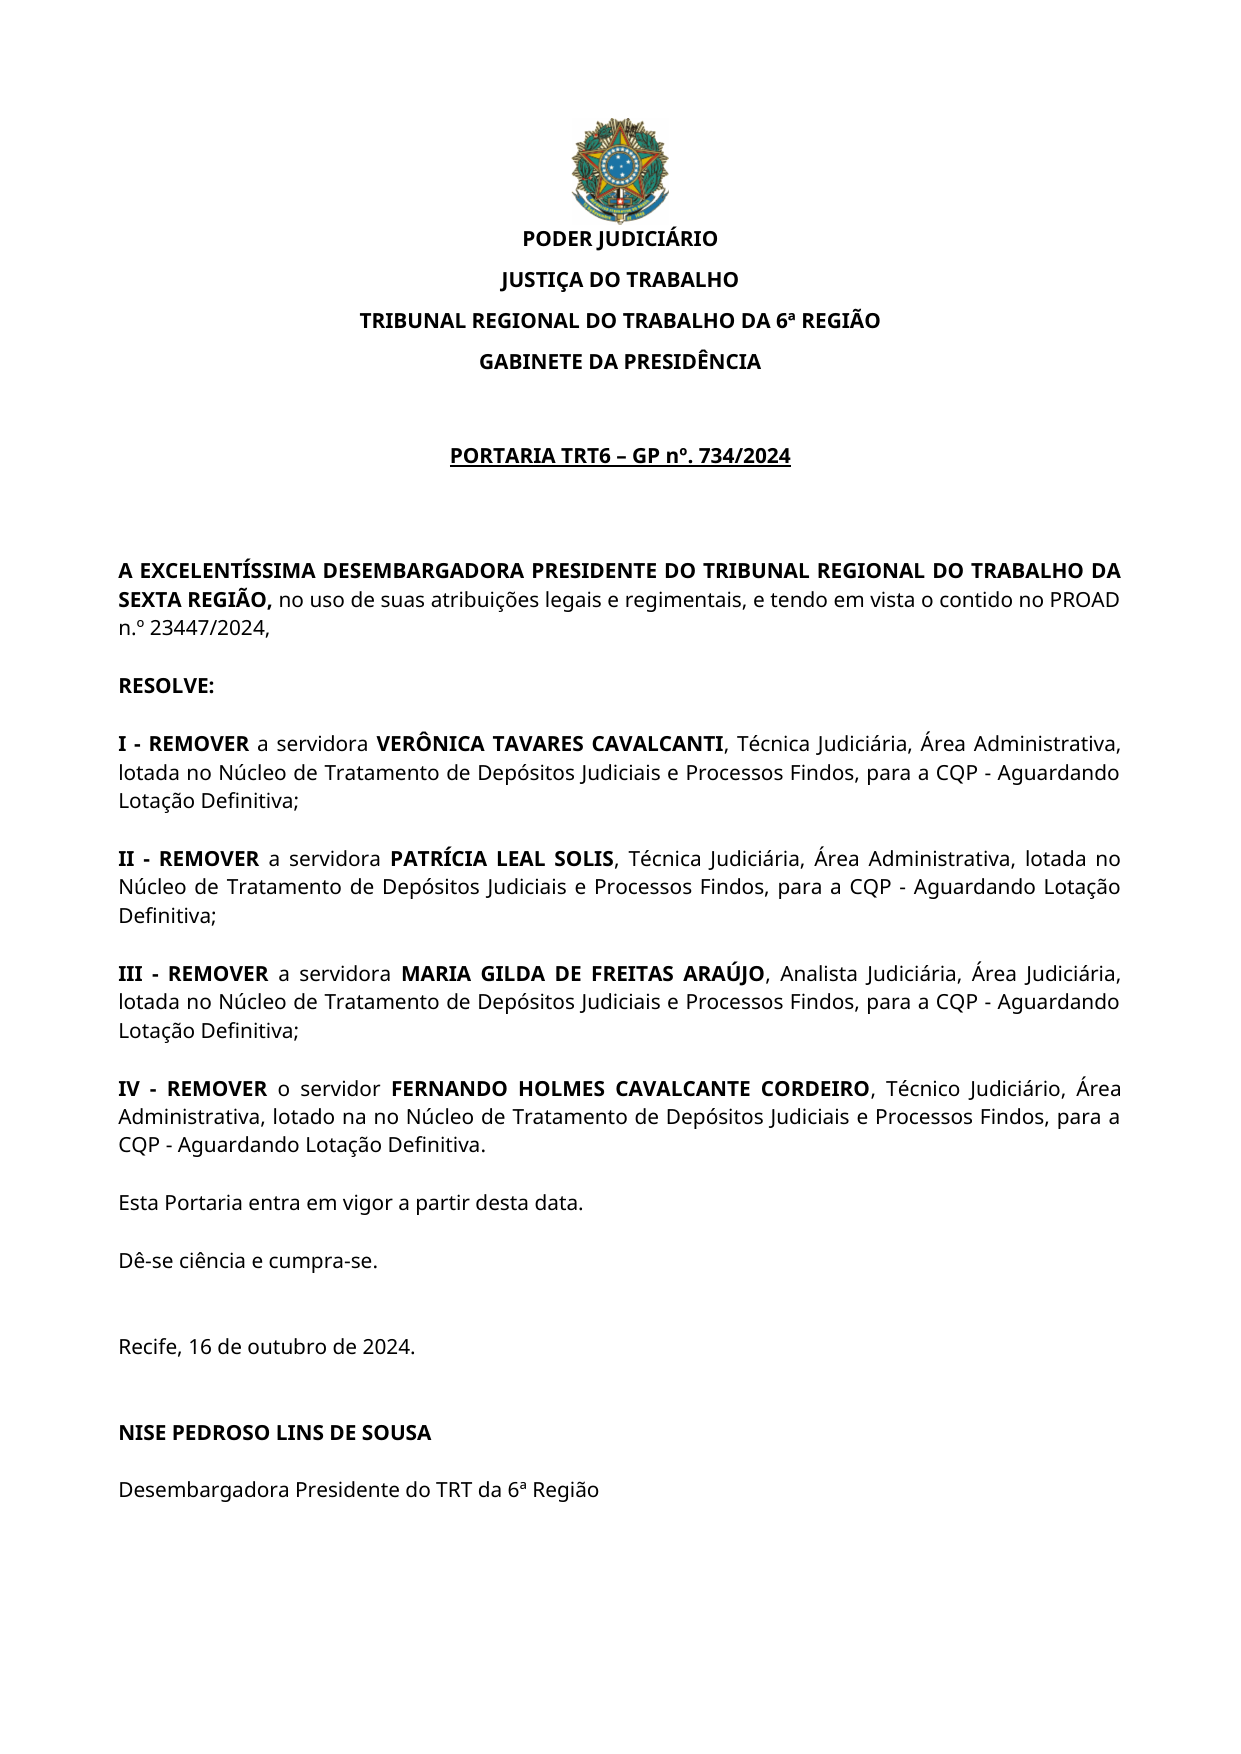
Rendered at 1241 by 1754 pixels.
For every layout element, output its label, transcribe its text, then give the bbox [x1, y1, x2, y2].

text II - REMOVER a servidora PATRÍCIA LEAL SOLIS, Técnica Judiciária, Área Administrativa, lotada no Núcleo de Tratamento de Depósitos Judiciais e Processos Findos, para a CQP - Aguardando Lotação Definitiva; [118, 844, 1122, 929]
text GABINETE DA PRESIDÊNCIA [118, 347, 1122, 376]
text Dê-se ciência e cumpra-se. [118, 1246, 1122, 1275]
text Esta Portaria entra em vigor a partir desta data. [118, 1188, 1122, 1217]
text PORTARIA TRT6 – GP nº. 734/2024 [118, 441, 1122, 469]
text Recife, 16 de outubro de 2024. [118, 1332, 1120, 1361]
text IV - REMOVER o servidor FERNANDO HOLMES CAVALCANTE CORDEIRO, Técnico Judiciário, Área Administrativa, lotado na no Núcleo de Tratamento de Depósitos Judiciais e Processos Findos, para a CQP - Aguardando Lotação Definitiva. [118, 1074, 1122, 1159]
text Desembargadora Presidente do TRT da 6ª Região [118, 1476, 1120, 1504]
text PODER JUDICIÁRIO [118, 224, 1122, 253]
text RESOLVE: [118, 671, 1122, 700]
text TRIBUNAL REGIONAL DO TRABALHO DA 6ª REGIÃO [118, 306, 1122, 335]
text NISE PEDROSO LINS DE SOUSA [118, 1418, 1120, 1446]
picture [571, 118, 669, 225]
text I - REMOVER a servidora VERÔNICA TAVARES CAVALCANTI, Técnica Judiciária, Área Administrativa, lotada no Núcleo de Tratamento de Depósitos Judiciais e Processos Findos, para a CQP - Aguardando Lotação Definitiva; [118, 729, 1122, 814]
text JUSTIÇA DO TRABALHO [118, 265, 1122, 294]
text A EXCELENTÍSSIMA DESEMBARGADORA PRESIDENTE DO TRIBUNAL REGIONAL DO TRABALHO DA SEXTA REGIÃO, no uso de suas atribuições legais e regimentais, e tendo em vista o contido no PROAD n.º 23447/2024, [118, 557, 1122, 642]
text III - REMOVER a servidora MARIA GILDA DE FREITAS ARAÚJO, Analista Judiciária, Área Judiciária, lotada no Núcleo de Tratamento de Depósitos Judiciais e Processos Findos, para a CQP - Aguardando Lotação Definitiva; [118, 959, 1122, 1044]
